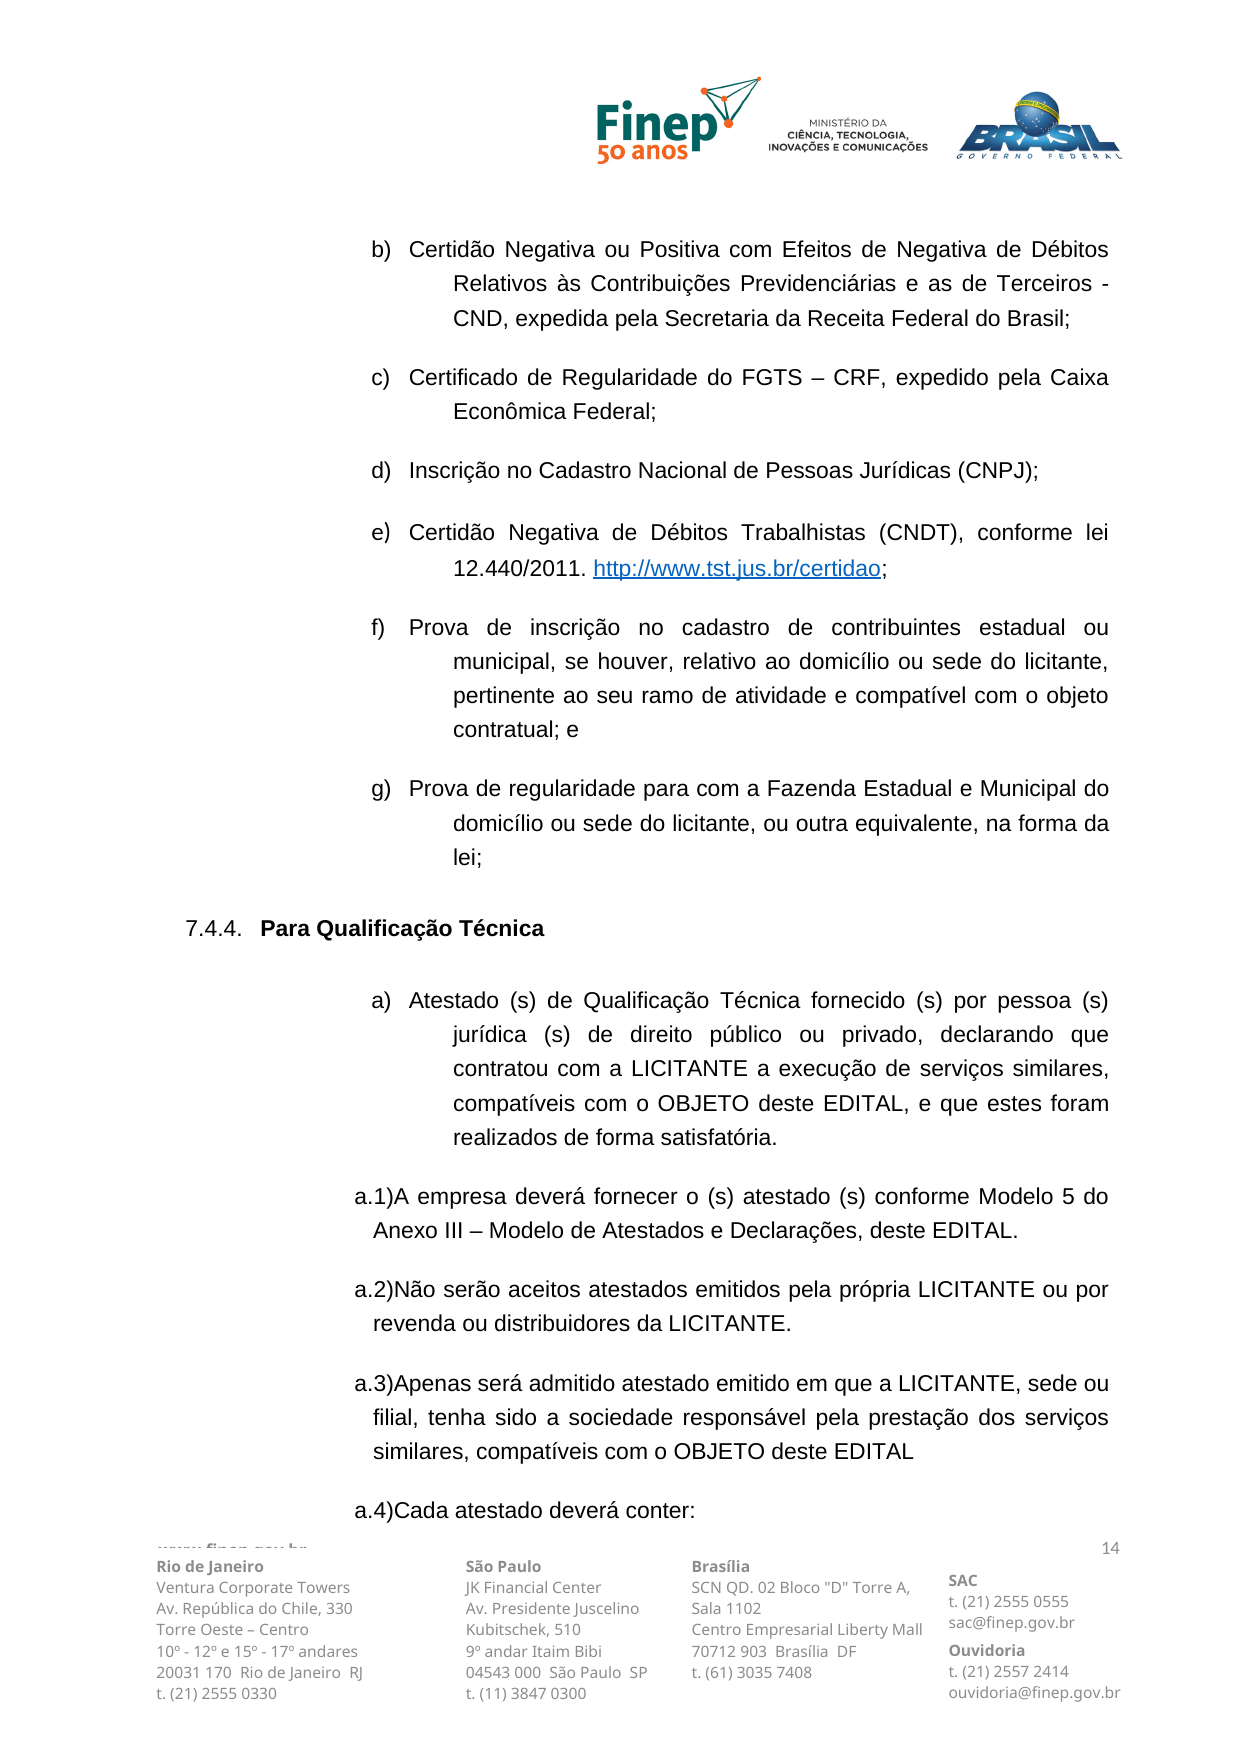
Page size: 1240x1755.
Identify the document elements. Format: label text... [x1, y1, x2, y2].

list Apenas será admitido atestado emitido em que a LICITANTE, sede ou filial, tenha sido a sociedade responsável pela prestação dos serviços similares, compatíveis com o OBJETO deste EDITAL [354, 1369, 1110, 1464]
list Para Qualificação Técnica [185, 915, 1110, 942]
list Atestado (s) de Qualificação Técnica fornecido (s) por pessoa (s) jurídica (s) de direito público ou privado, declarando que contratou com a LICITANTE a execução de serviços similares, compatíveis com o OBJETO deste EDITAL, e que estes foram realizados de forma satisfatória. [371, 987, 1110, 1150]
list A empresa deverá fornecer o (s) atestado (s) conforme Modelo 5 do Anexo III – Modelo de Atestados e Declarações, deste EDITAL. [354, 1183, 1110, 1243]
list Inscrição no Cadastro Nacional de Pessoas Jurídicas (CNPJ); [371, 457, 1110, 483]
list Não serão aceitos atestados emitidos pela própria LICITANTE ou por revenda ou distribuidores da LICITANTE. [354, 1276, 1110, 1337]
list Certidão Negativa ou Positiva com Efeitos de Negativa de Débitos Relativos às Contribuições Previdenciárias e as de Terceiros - CND, expedida pela Secretaria da Receita Federal do Brasil; [371, 236, 1110, 331]
list Prova de inscrição no cadastro de contribuintes estadual ou municipal, se houver, relativo ao domicílio ou sede do licitante, pertinente ao seu ramo de atividade e compatível com o objeto contratual; e [371, 614, 1110, 743]
list Cada atestado deverá conter: [354, 1497, 1110, 1523]
list Certidão Negativa de Débitos Trabalhistas (CNDT), conforme lei 12.440/2011. http://www.tst.jus.br/certidao; [371, 516, 1110, 581]
list Certificado de Regularidade do FGTS – CRF, expedido pela Caixa Econômica Federal; [371, 364, 1110, 424]
list Prova de regularidade para com a Fazenda Estadual e Municipal do domicílio ou sede do licitante, ou outra equivalente, na forma da lei; [371, 775, 1110, 870]
